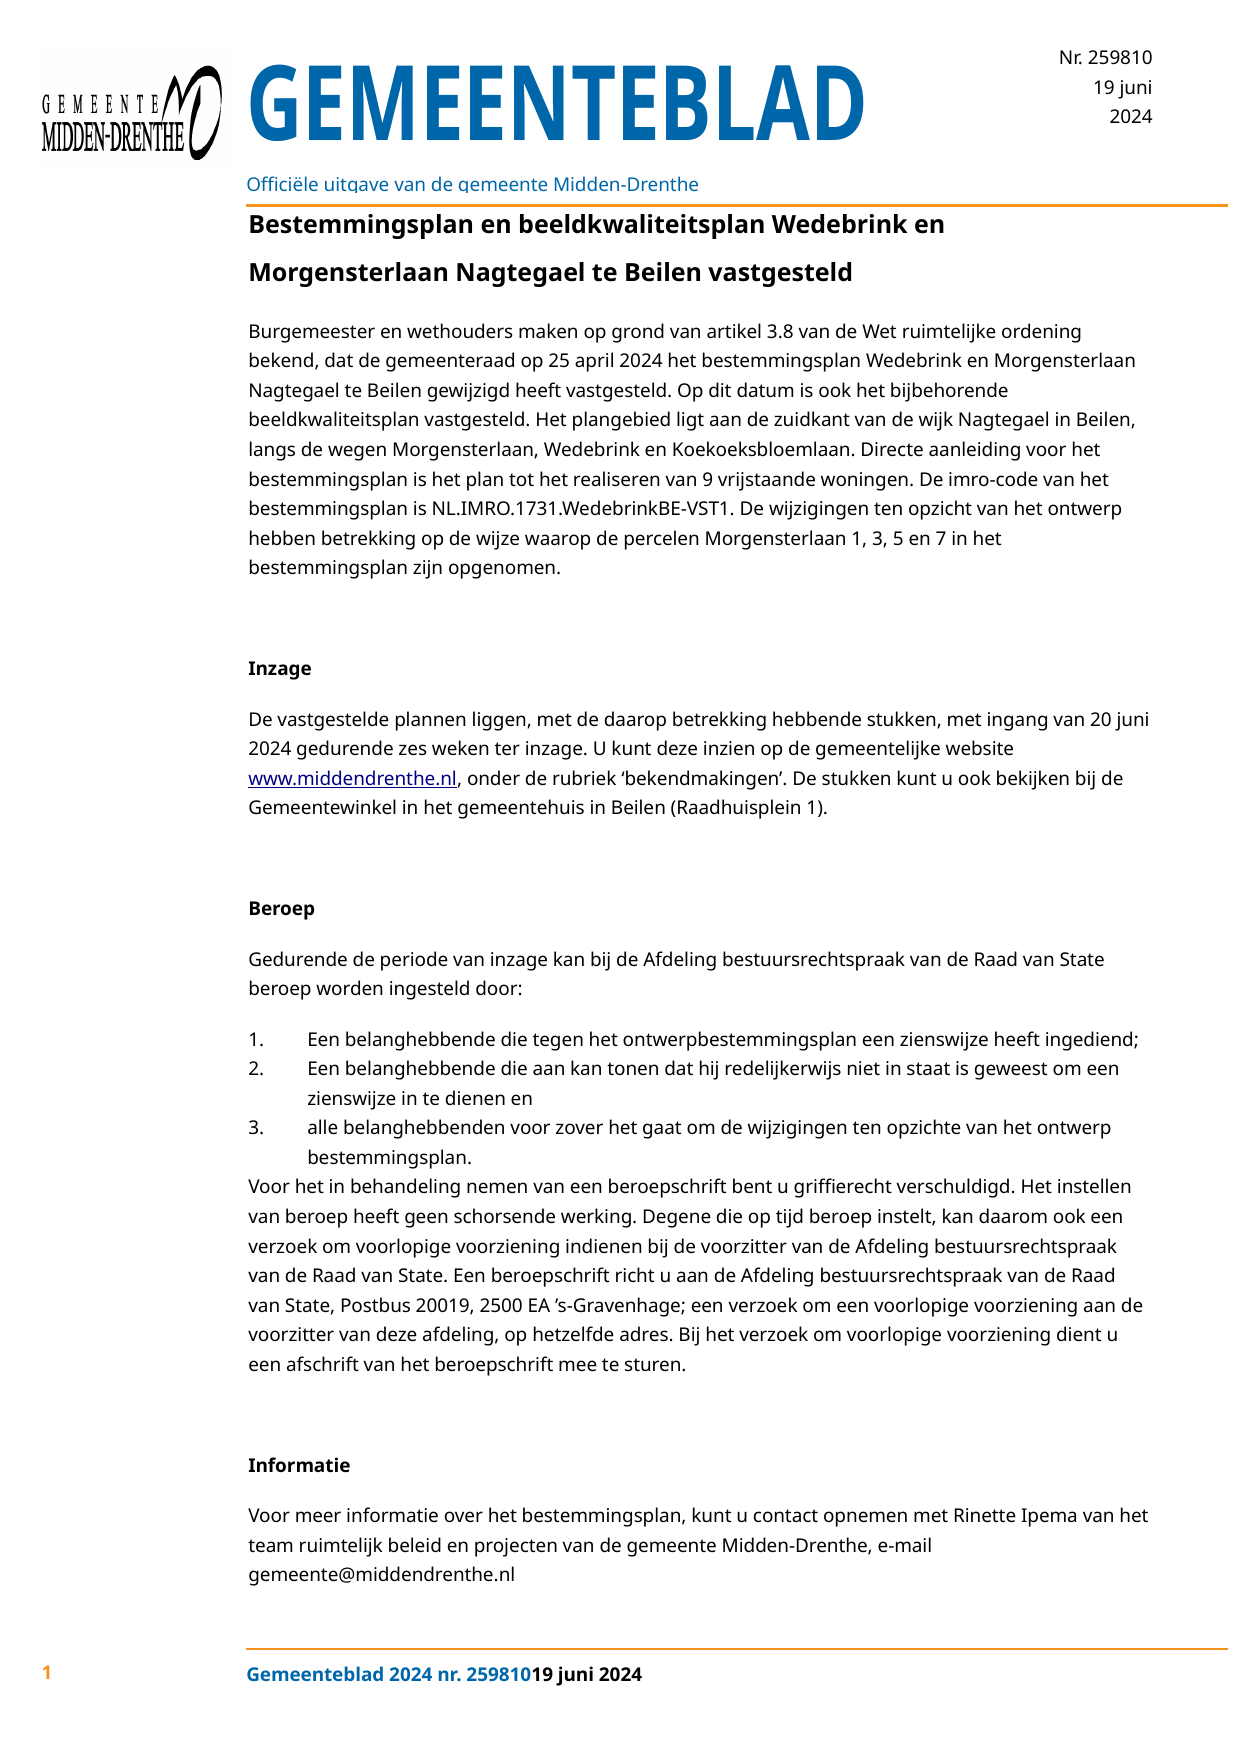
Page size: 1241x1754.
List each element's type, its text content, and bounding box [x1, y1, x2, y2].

text Beroep [248, 895, 1152, 921]
list Een belanghebbende die tegen het ontwerpbestemmingsplan een zienswijze heeft ingediend; [248, 1026, 1152, 1052]
text Voor het in behandeling nemen van een beroepschrift bent u griffierecht verschuldigd. Het instellen van beroep heeft geen schorsende werking. Degene die op tijd beroep instelt, kan daarom ook een verzoek om voorlopige voorziening indienen bij de voorzitter van de Afdeling bestuursrechtspraak van de Raad van State. Een beroepschrift richt u aan de Afdeling bestuursrechtspraak van de Raad van State, Postbus 20019, 2500 EA ’s-Gravenhage; een verzoek om een voorlopige voorziening aan de voorzitter van deze afdeling, op hetzelfde adres. Bij het verzoek om voorlopige voorziening dient u een afschrift van het beroepschrift mee te sturen. [248, 1174, 1152, 1377]
text Bestemmingsplan en beeldkwaliteitsplan Wedebrink en Morgensterlaan Nagtegael te Beilen vastgesteld [248, 207, 1152, 288]
text Informatie [248, 1452, 1152, 1478]
text Burgemeester en wethouders maken op grond van artikel 3.8 van de Wet ruimtelijke ordening bekend, dat de gemeenteraad op 25 april 2024 het bestemmingsplan Wedebrink en Morgensterlaan Nagtegael te Beilen gewijzigd heeft vastgesteld. Op dit datum is ook het bijbehorende beeldkwaliteitsplan vastgesteld. Het plangebied ligt aan de zuidkant van de wijk Nagtegael in Beilen, langs de wegen Morgensterlaan, Wedebrink en Koekoeksbloemlaan. Directe aanleiding voor het bestemmingsplan is het plan tot het realiseren van 9 vrijstaande woningen. De imro-code van het bestemmingsplan is NL.IMRO.1731.WedebrinkBE-VST1. De wijzigingen ten opzicht van het ontwerp hebben betrekking op de wijze waarop de percelen Morgensterlaan 1, 3, 5 en 7 in het bestemmingsplan zijn opgenomen. [248, 318, 1152, 580]
list alle belanghebbenden voor zover het gaat om de wijzigingen ten opzichte van het ontwerp bestemmingsplan. [248, 1114, 1152, 1170]
picture [41, 47, 231, 172]
list Een belanghebbende die aan kan tonen dat hij redelijkerwijs niet in staat is geweest om een zienswijze in te dienen en [248, 1055, 1152, 1111]
text Voor meer informatie over het bestemmingsplan, kunt u contact opnemen met Rinette Ipema van het team ruimtelijk beleid en projecten van de gemeente Midden-Drenthe, e-mail gemeente@middendrenthe.nl [248, 1502, 1152, 1587]
text Inzage [248, 655, 1152, 681]
text De vastgestelde plannen liggen, met de daarop betrekking hebbende stukken, met ingang van 20 juni 2024 gedurende zes weken ter inzage. U kunt deze inzien op de gemeentelijke website www.middendrenthe.nl, onder de rubriek ‘bekendmakingen’. De stukken kunt u ook bekijken bij de Gemeentewinkel in het gemeentehuis in Beilen (Raadhuisplein 1). [248, 706, 1152, 820]
text Gedurende de periode van inzage kan bij de Afdeling bestuursrechtspraak van de Raad van State beroep worden ingesteld door: [248, 946, 1152, 1001]
